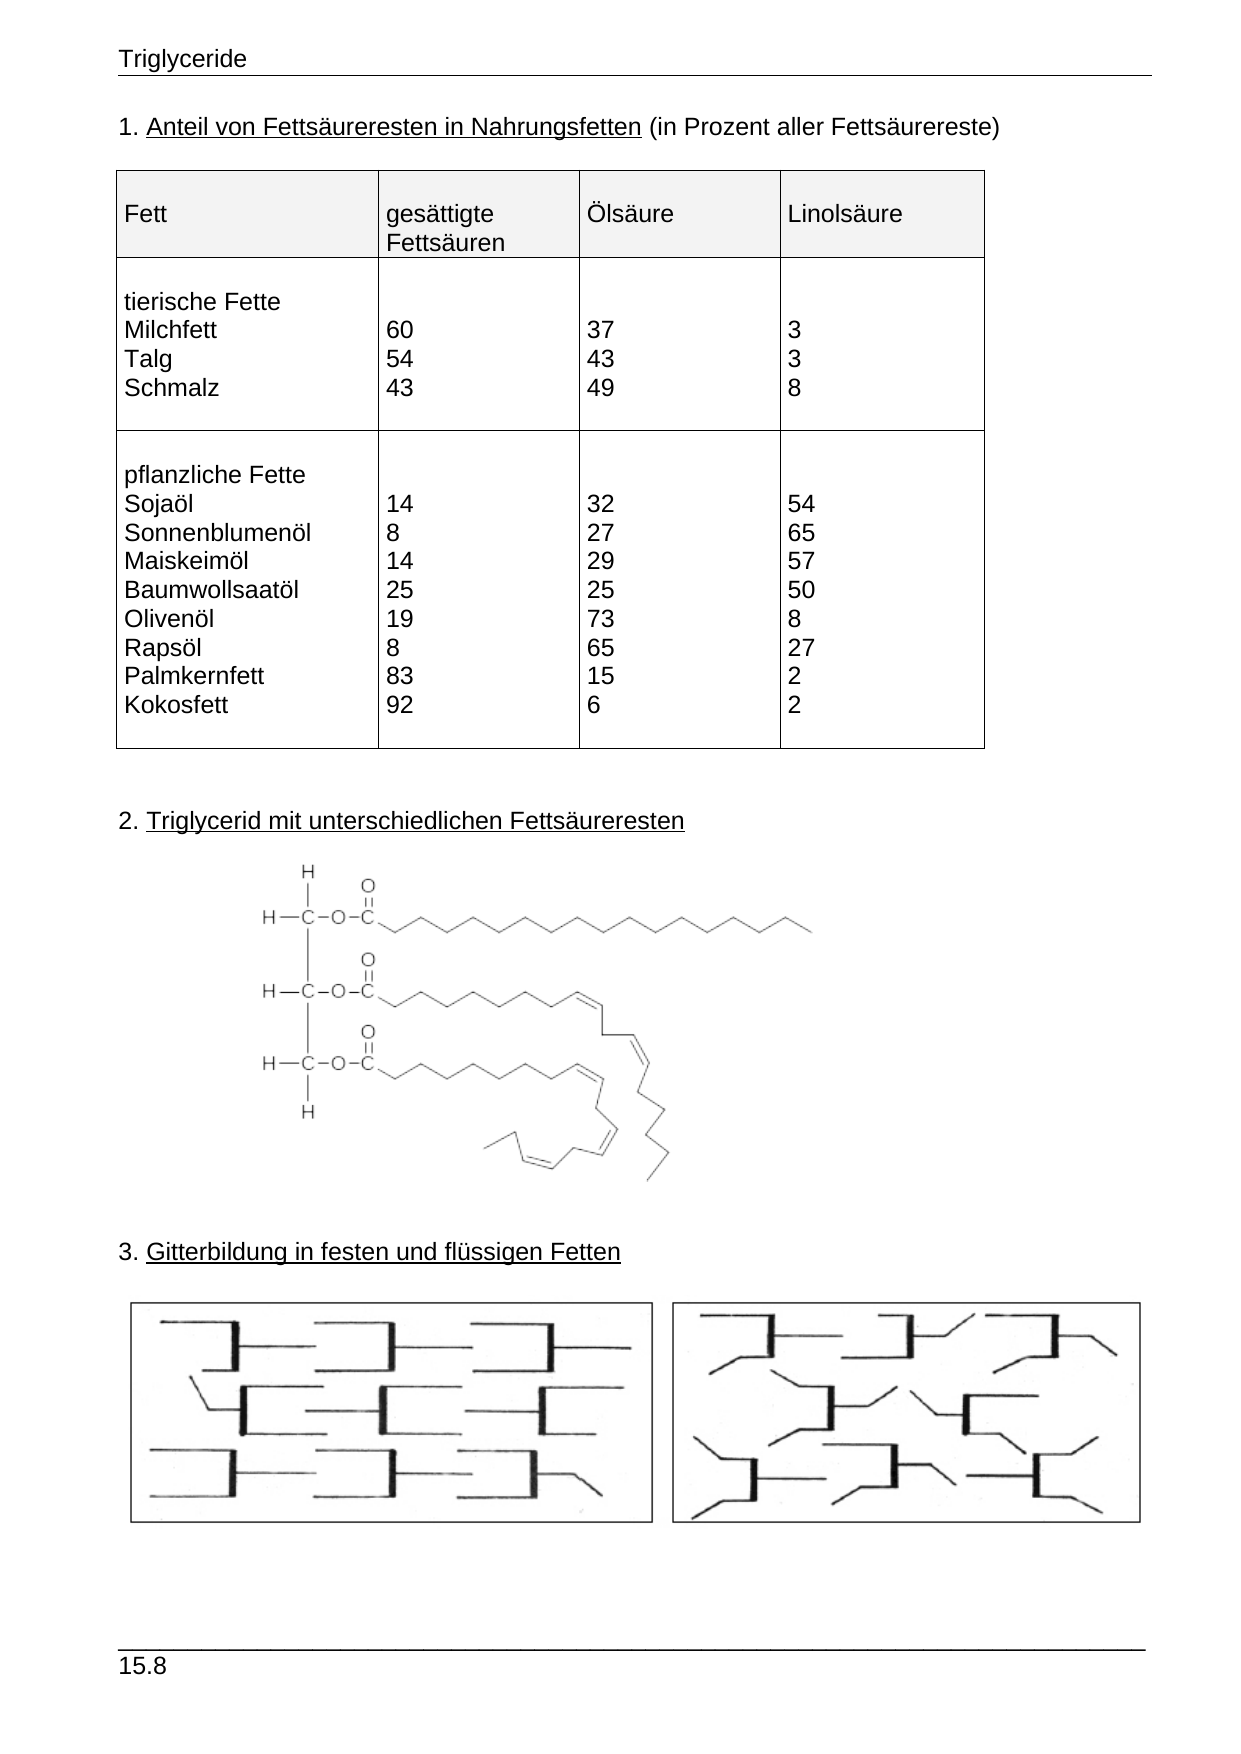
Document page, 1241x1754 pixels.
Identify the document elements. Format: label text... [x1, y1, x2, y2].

table_cell 25 [379, 575, 579, 604]
table_cell [580, 431, 780, 460]
table_header Ölsäure [580, 171, 780, 257]
table_cell 37 [580, 315, 780, 344]
table_cell [781, 719, 984, 748]
table_cell Sojaöl [117, 489, 378, 518]
table_cell 25 [580, 575, 780, 604]
table_cell Palmkernfett [117, 661, 378, 690]
table_header gesättigte Fettsäuren [379, 171, 579, 257]
table_cell 73 [580, 604, 780, 633]
table_cell [781, 402, 984, 430]
table_cell 49 [580, 373, 780, 402]
table_cell [580, 287, 780, 315]
table_cell [117, 402, 378, 430]
table_cell 8 [379, 633, 579, 661]
table_cell 14 [379, 546, 579, 575]
table_cell [781, 460, 984, 489]
table_cell [580, 719, 780, 748]
table_cell Maiskeimöl [117, 546, 378, 575]
table_cell 8 [781, 604, 984, 633]
table_cell 29 [580, 546, 780, 575]
table_cell 2 [781, 661, 984, 690]
table_cell 60 [379, 315, 579, 344]
table_cell 19 [379, 604, 579, 633]
table_cell [117, 719, 378, 748]
table_cell 32 [580, 489, 780, 518]
table_cell 8 [379, 518, 579, 546]
text 2. Triglycerid mit unterschiedlichen Fettsäureresten [118, 806, 1152, 835]
table_cell 27 [781, 633, 984, 661]
table_cell [580, 258, 780, 287]
table_cell 43 [580, 344, 780, 373]
table_header Fett [117, 171, 378, 257]
table_cell [117, 258, 378, 287]
table_cell 8 [781, 373, 984, 402]
table_cell Milchfett [117, 315, 378, 344]
table_cell 15 [580, 661, 780, 690]
text 1. Anteil von Fettsäureresten in Nahrungsfetten (in Prozent aller Fettsäurereste) [118, 112, 1152, 141]
table_cell [379, 431, 579, 460]
table_cell [379, 258, 579, 287]
table_cell 54 [379, 344, 579, 373]
table_cell [580, 460, 780, 489]
picture [118, 1295, 1152, 1537]
table_cell Schmalz [117, 373, 378, 402]
table_cell 50 [781, 575, 984, 604]
table_cell 14 [379, 489, 579, 518]
table_cell [781, 431, 984, 460]
table_cell 3 [781, 315, 984, 344]
table_cell 6 [580, 690, 780, 719]
table_cell Baumwollsaatöl [117, 575, 378, 604]
table_cell [117, 431, 378, 460]
table_cell [379, 287, 579, 315]
table_cell 3 [781, 344, 984, 373]
table_cell tierische Fette [117, 287, 378, 315]
table_cell 83 [379, 661, 579, 690]
table_cell [781, 287, 984, 315]
text 3. Gitterbildung in festen und flüssigen Fetten [118, 1237, 1152, 1266]
table_cell Olivenöl [117, 604, 378, 633]
table_cell [580, 402, 780, 430]
table_cell 92 [379, 690, 579, 719]
table_cell [379, 719, 579, 748]
table_cell [379, 460, 579, 489]
table_cell 2 [781, 690, 984, 719]
table_cell Kokosfett [117, 690, 378, 719]
table_cell Talg [117, 344, 378, 373]
table_cell 65 [580, 633, 780, 661]
table_cell 27 [580, 518, 780, 546]
table_cell [781, 258, 984, 287]
table_header Linolsäure [781, 171, 984, 257]
table_cell 54 [781, 489, 984, 518]
table_cell 57 [781, 546, 984, 575]
table_cell pflanzliche Fette [117, 460, 378, 489]
table_cell 43 [379, 373, 579, 402]
table_cell 65 [781, 518, 984, 546]
table_cell [379, 402, 579, 430]
table_cell Rapsöl [117, 633, 378, 661]
table_cell Sonnenblumenöl [117, 518, 378, 546]
